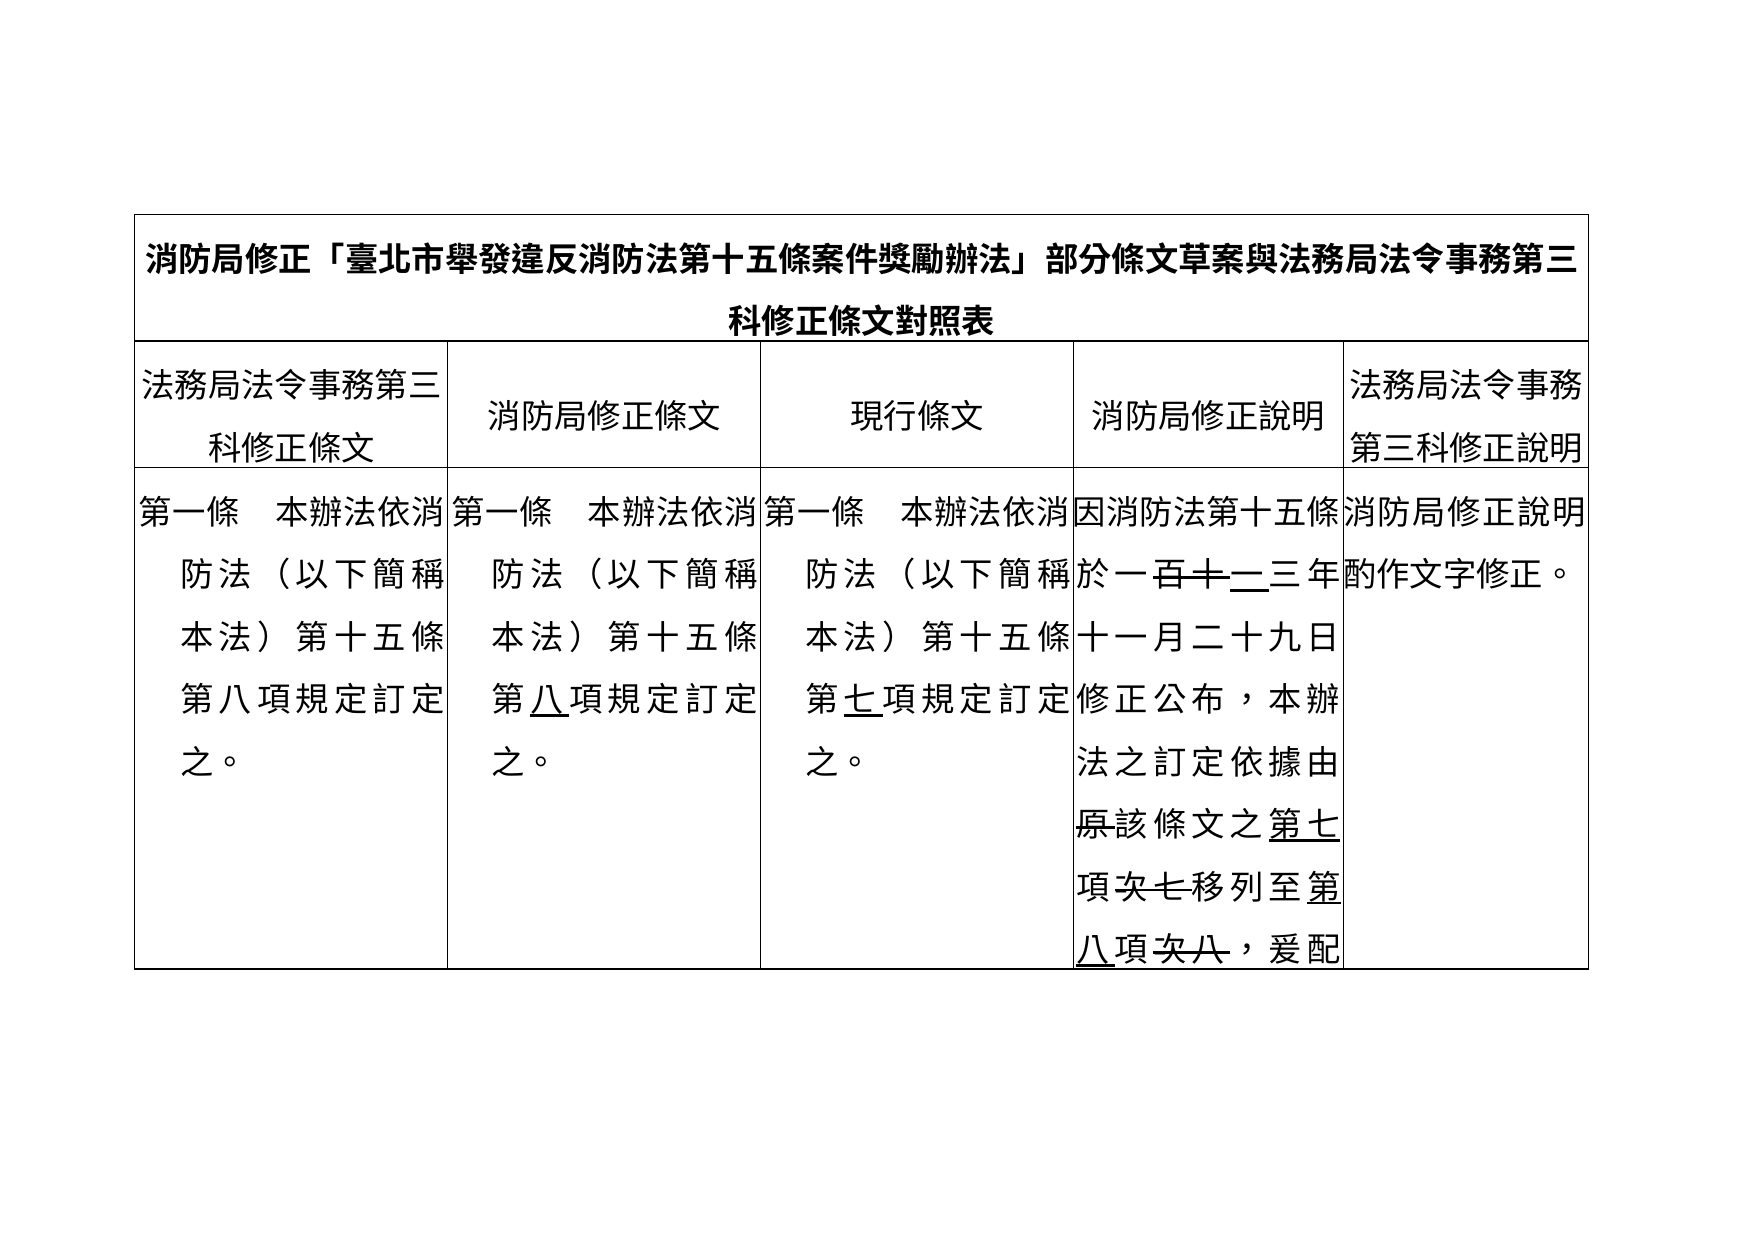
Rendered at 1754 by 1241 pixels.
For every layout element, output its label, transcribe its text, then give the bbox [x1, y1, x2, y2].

table_header 消防局修正「臺北市舉發違反消防法第十五條案件獎勵辦法」部分條文草案與法務局法令事務第三科修正條文對照表 [135, 215, 1588, 340]
table_cell 消防局修正條文 [448, 342, 760, 466]
table_cell 法務局法令事務第三科修正條文 [135, 342, 447, 466]
table_cell 因消防法第十五條於一百十一三年十一月二十九日修正公布，本辦法之訂定依據由原該條文之第七項次七移列至第八項次八，爰配 [1074, 468, 1343, 968]
table_cell 現行條文 [761, 342, 1073, 466]
table_cell 第一條 本辦法依消防法（以下簡稱本法）第十五條第七項規定訂定之。 [761, 468, 1073, 968]
table_cell 第一條 本辦法依消防法（以下簡稱本法）第十五條第八項規定訂定之。 [448, 468, 760, 968]
table_cell 消防局修正說明 [1074, 342, 1343, 466]
table_cell 第一條 本辦法依消防法（以下簡稱本法）第十五條第八項規定訂定之。 [135, 468, 447, 968]
table_cell 消防局修正說明酌作文字修正。 [1344, 468, 1588, 968]
table_cell 法務局法令事務第三科修正說明 [1344, 342, 1588, 466]
